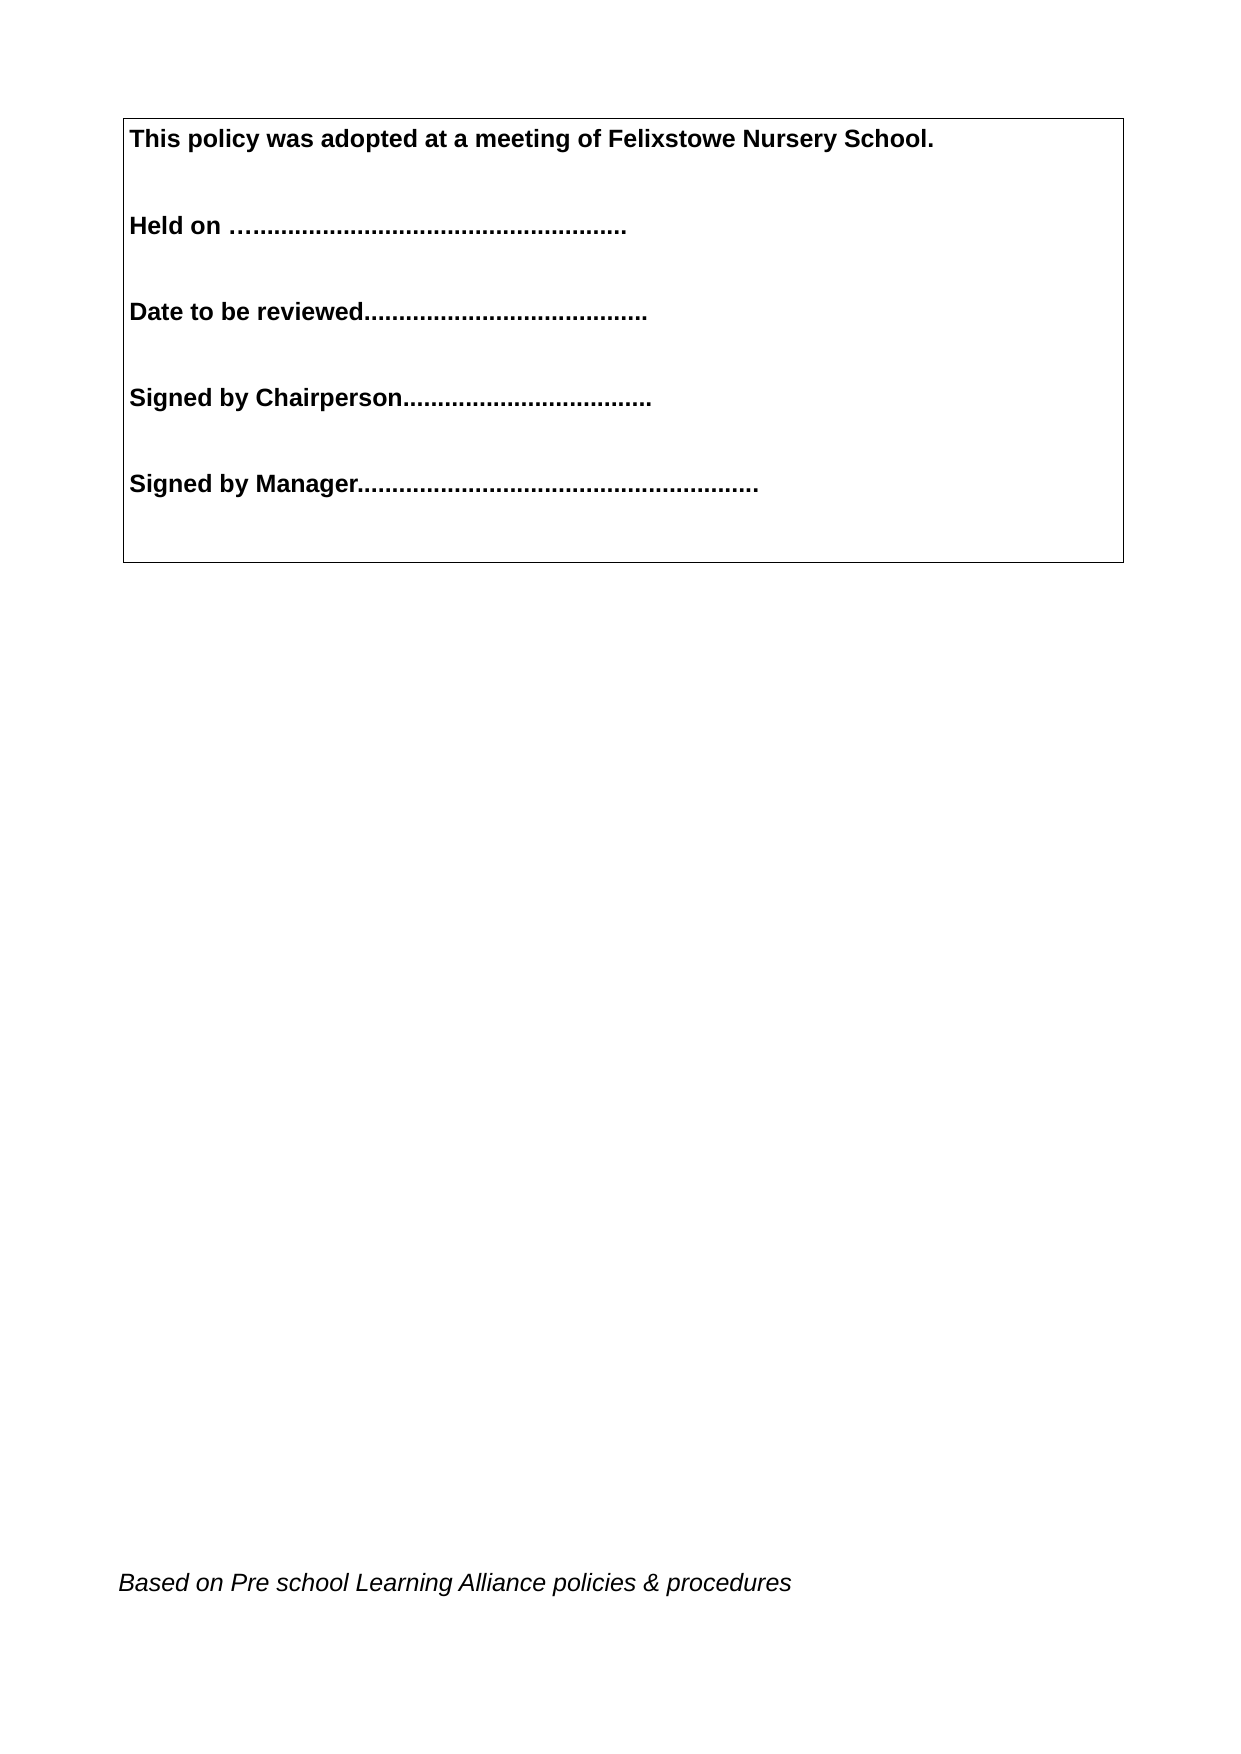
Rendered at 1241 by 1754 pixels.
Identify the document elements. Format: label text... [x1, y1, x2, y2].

text Based on Pre school Learning Alliance policies & procedures [118, 1568, 1122, 1597]
table_header This policy was adopted at a meeting of Felixstowe Nursery School. Held on …...................................................... Date to be reviewed......................................... Signed by Chairperson.................................... Signed by Manager.......................................................... [124, 119, 1123, 561]
